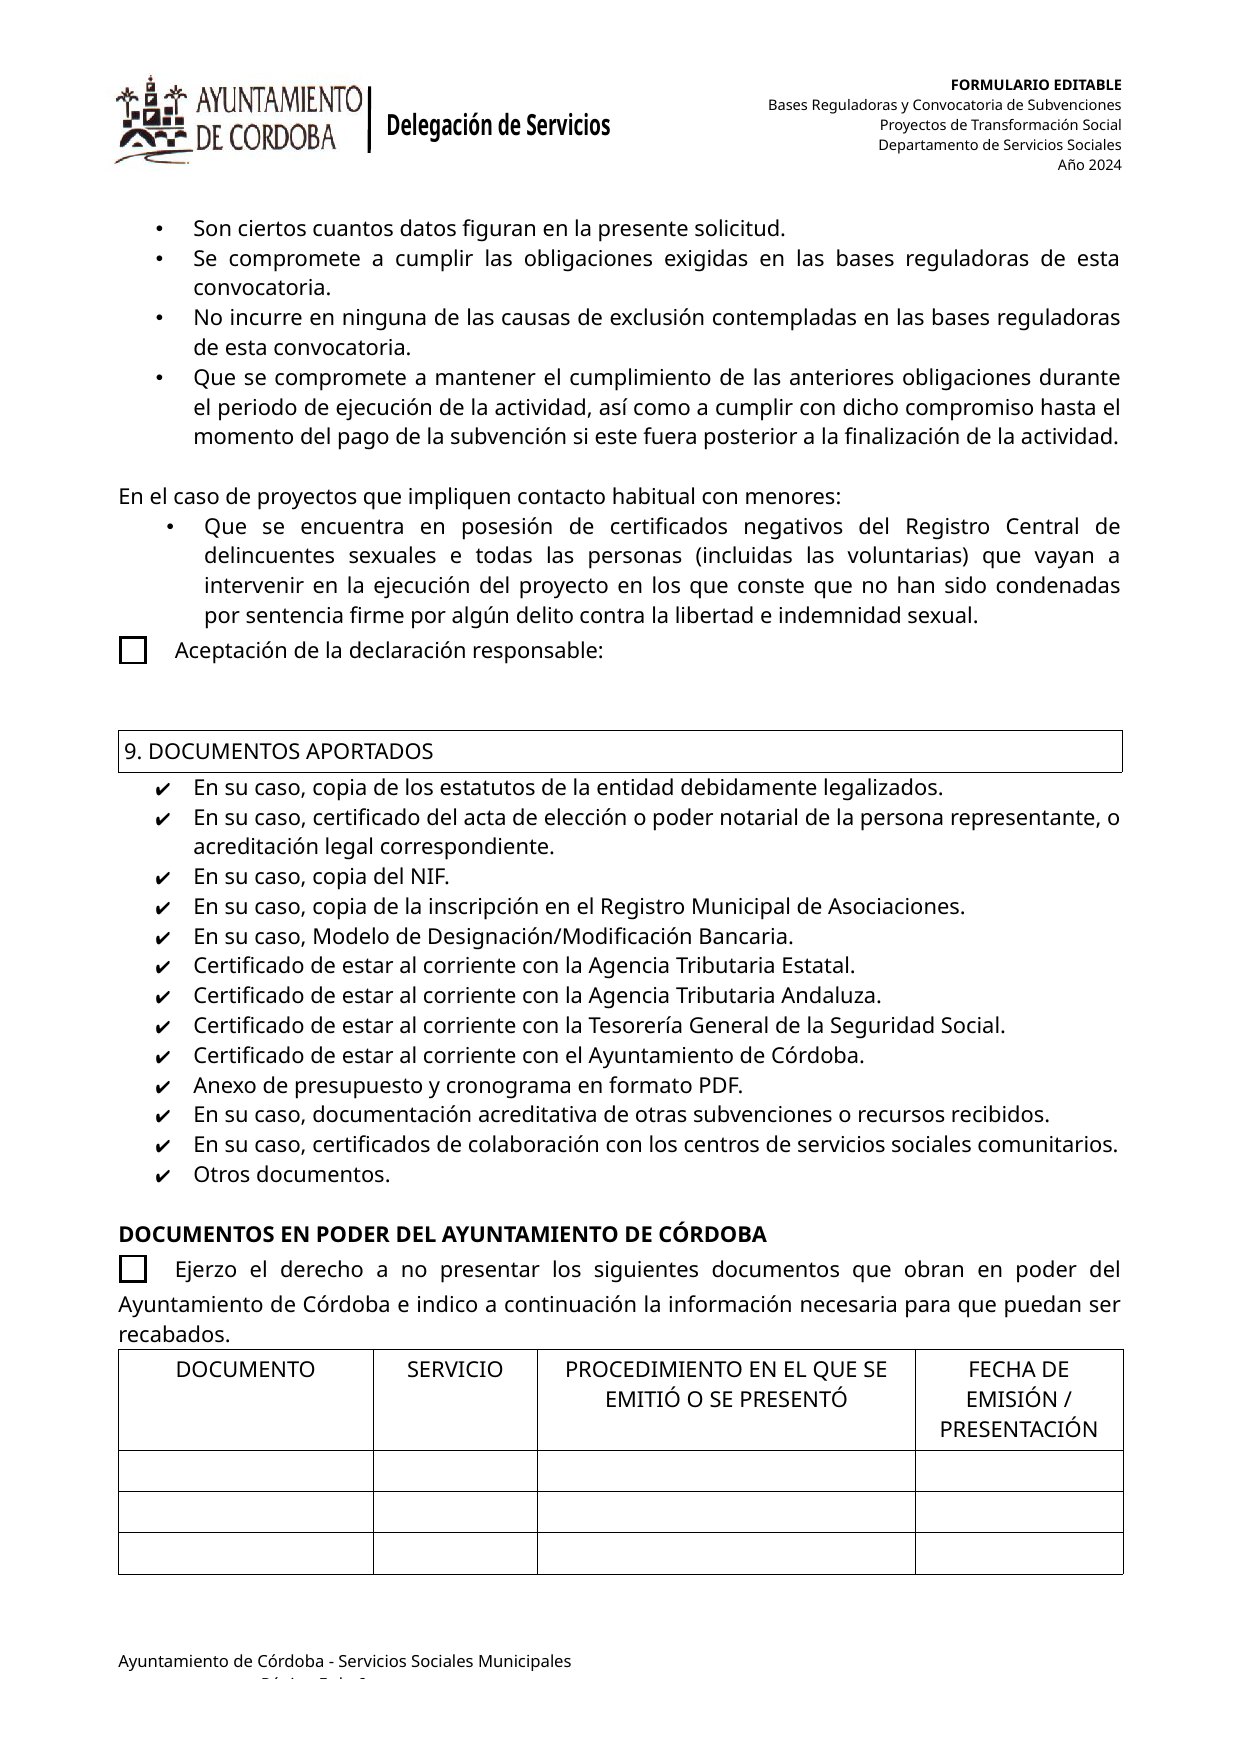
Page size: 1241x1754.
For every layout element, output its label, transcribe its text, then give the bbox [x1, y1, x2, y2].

table_cell [538, 1451, 915, 1491]
text Aceptación de la declaración responsable: [174, 630, 1122, 671]
list En su caso, copia del NIF. [156, 861, 1122, 891]
list Certificado de estar al corriente con la Agencia Tributaria Andaluza. [156, 980, 1122, 1010]
list En su caso, certificados de colaboración con los centros de servicios sociales comunitarios. [156, 1129, 1122, 1159]
table_cell [916, 1451, 1123, 1491]
table_header DOCUMENTO [119, 1350, 373, 1449]
list Certificado de estar al corriente con el Ayuntamiento de Córdoba. [156, 1040, 1122, 1069]
table_cell [374, 1492, 537, 1532]
list En su caso, Modelo de Designación/Modificación Bancaria. [156, 921, 1122, 950]
list Que se encuentra en posesión de certificados negativos del Registro Central de delincuentes sexuales e todas las personas (incluidas las voluntarias) que vayan a intervenir en la ejecución del proyecto en los que conste que no han sido condenadas por sentencia firme por algún delito contra la libertad e indemnidad sexual. [166, 511, 1122, 630]
text En el caso de proyectos que impliquen contacto habitual con menores: [118, 481, 1122, 511]
table_header FECHA DE EMISIÓN / PRESENTACIÓN [916, 1350, 1123, 1449]
list Otros documentos. [156, 1159, 1122, 1189]
table_header SERVICIO [374, 1350, 537, 1449]
table_cell [119, 1533, 373, 1574]
table_cell [119, 1451, 373, 1491]
table_cell [374, 1533, 537, 1574]
table_cell [916, 1533, 1123, 1574]
table_cell [374, 1451, 537, 1491]
list Certificado de estar al corriente con la Tesorería General de la Seguridad Social. [156, 1010, 1122, 1040]
list En su caso, certificado del acta de elección o poder notarial de la persona representante, o acreditación legal correspondiente. [156, 801, 1122, 861]
list Anexo de presupuesto y cronograma en formato PDF. [156, 1069, 1122, 1099]
table_cell [916, 1492, 1123, 1532]
list En su caso, copia de los estatutos de la entidad debidamente legalizados. [156, 773, 1122, 801]
text Ejerzo el derecho a no presentar los siguientes documentos que obran en poder del Ayuntamiento de Córdoba e indico a continuación la información necesaria para que puedan ser recabados. [118, 1248, 1122, 1349]
table_cell [119, 1492, 373, 1532]
list Son ciertos cuantos datos figuran en la presente solicitud. [156, 213, 1122, 243]
text DOCUMENTOS EN PODER DEL AYUNTAMIENTO DE CÓRDOBA [118, 1218, 1122, 1248]
table_header 9. DOCUMENTOS APORTADOS [119, 731, 1122, 772]
table_cell [538, 1492, 915, 1532]
table_header PROCEDIMIENTO EN EL QUE SE EMITIÓ O SE PRESENTÓ [538, 1350, 915, 1449]
list En su caso, copia de la inscripción en el Registro Municipal de Asociaciones. [156, 891, 1122, 921]
list No incurre en ninguna de las causas de exclusión contempladas en las bases reguladoras de esta convocatoria. [156, 302, 1122, 362]
table_cell [538, 1533, 915, 1574]
list Que se compromete a mantener el cumplimiento de las anteriores obligaciones durante el periodo de ejecución de la actividad, así como a cumplir con dicho compromiso hasta el momento del pago de la subvención si este fuera posterior a la finalización de la actividad. [156, 362, 1122, 451]
picture [106, 65, 364, 171]
list Certificado de estar al corriente con la Agencia Tributaria Estatal. [156, 950, 1122, 980]
list Se compromete a cumplir las obligaciones exigidas en las bases reguladoras de esta convocatoria. [156, 243, 1122, 302]
list En su caso, documentación acreditativa de otras subvenciones o recursos recibidos. [156, 1099, 1122, 1129]
